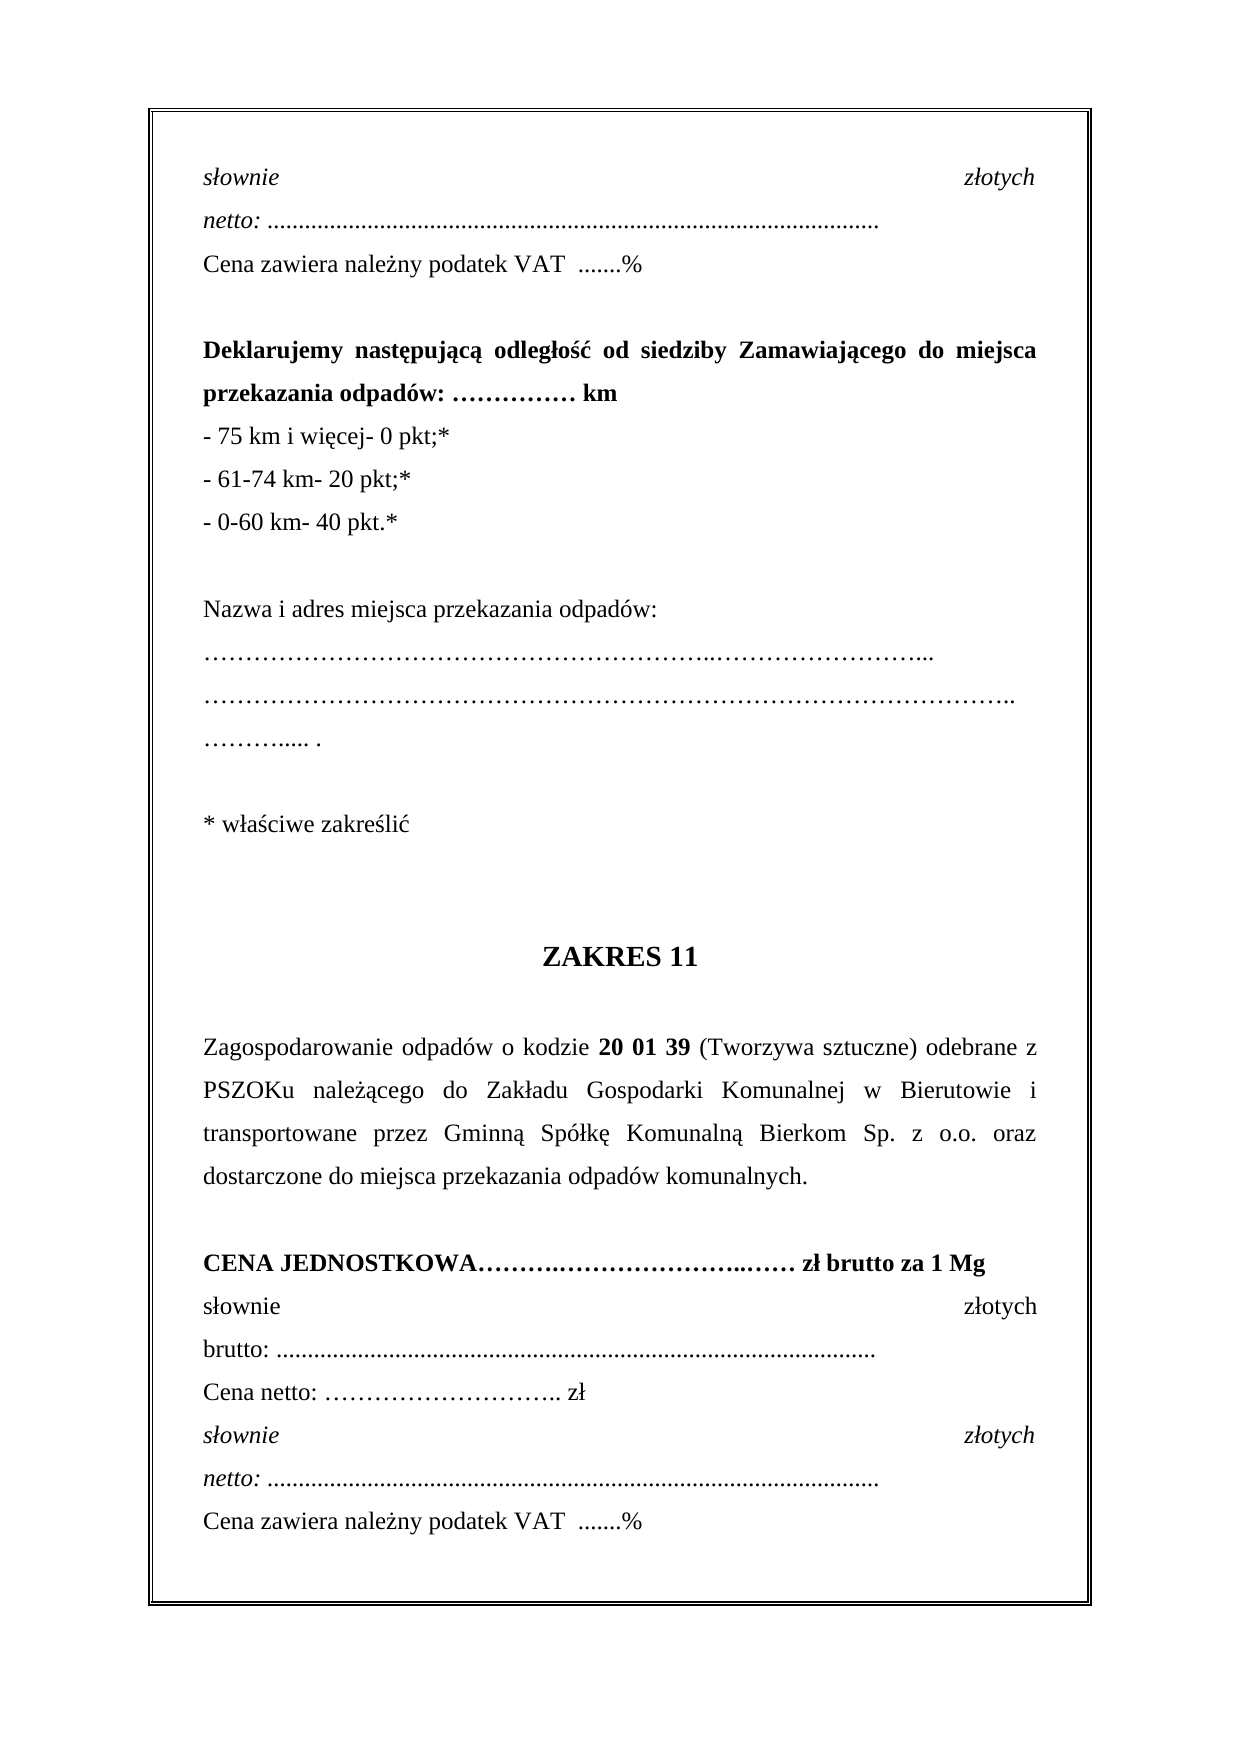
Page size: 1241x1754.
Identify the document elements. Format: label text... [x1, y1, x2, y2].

text słownie złotych netto: .................................................................................................. [203, 162, 1037, 234]
text Cena zawiera należny podatek VAT .......% [203, 249, 1037, 277]
text CENA JEDNOSTKOWA……….…………………..…… zł brutto za 1 Mg [203, 1248, 1037, 1276]
text Cena netto: ……………………….. zł [203, 1377, 1037, 1406]
text * właściwe zakreślić [203, 809, 1037, 838]
text - 75 km i więcej- 0 pkt;* [203, 421, 1037, 450]
text słownie złotych netto: .................................................................................................. [203, 1420, 1037, 1492]
text słownie złotych brutto: ................................................................................................ [203, 1291, 1037, 1363]
text ……………………………………………………..……………………...……………………………………………………………………………………..………..... . [203, 637, 1037, 752]
text Nazwa i adres miejsca przekazania odpadów: [203, 594, 1037, 622]
text Zagospodarowanie odpadów o kodzie 20 01 39 (Tworzywa sztuczne) odebrane z PSZOKu należącego do Zakładu Gospodarki Komunalnej w Bierutowie i transportowane przez Gminną Spółkę Komunalną Bierkom Sp. z o.o. oraz dostarczone do miejsca przekazania odpadów komunalnych. [203, 1032, 1037, 1190]
text - 0-60 km- 40 pkt.* [203, 507, 1037, 536]
text Deklarujemy następującą odległość od siedziby Zamawiającego do miejsca przekazania odpadów: …………… km [203, 335, 1037, 407]
text ZAKRES 11 [203, 939, 1037, 972]
text - 61-74 km- 20 pkt;* [203, 464, 1037, 493]
text Cena zawiera należny podatek VAT .......% [203, 1506, 1037, 1535]
